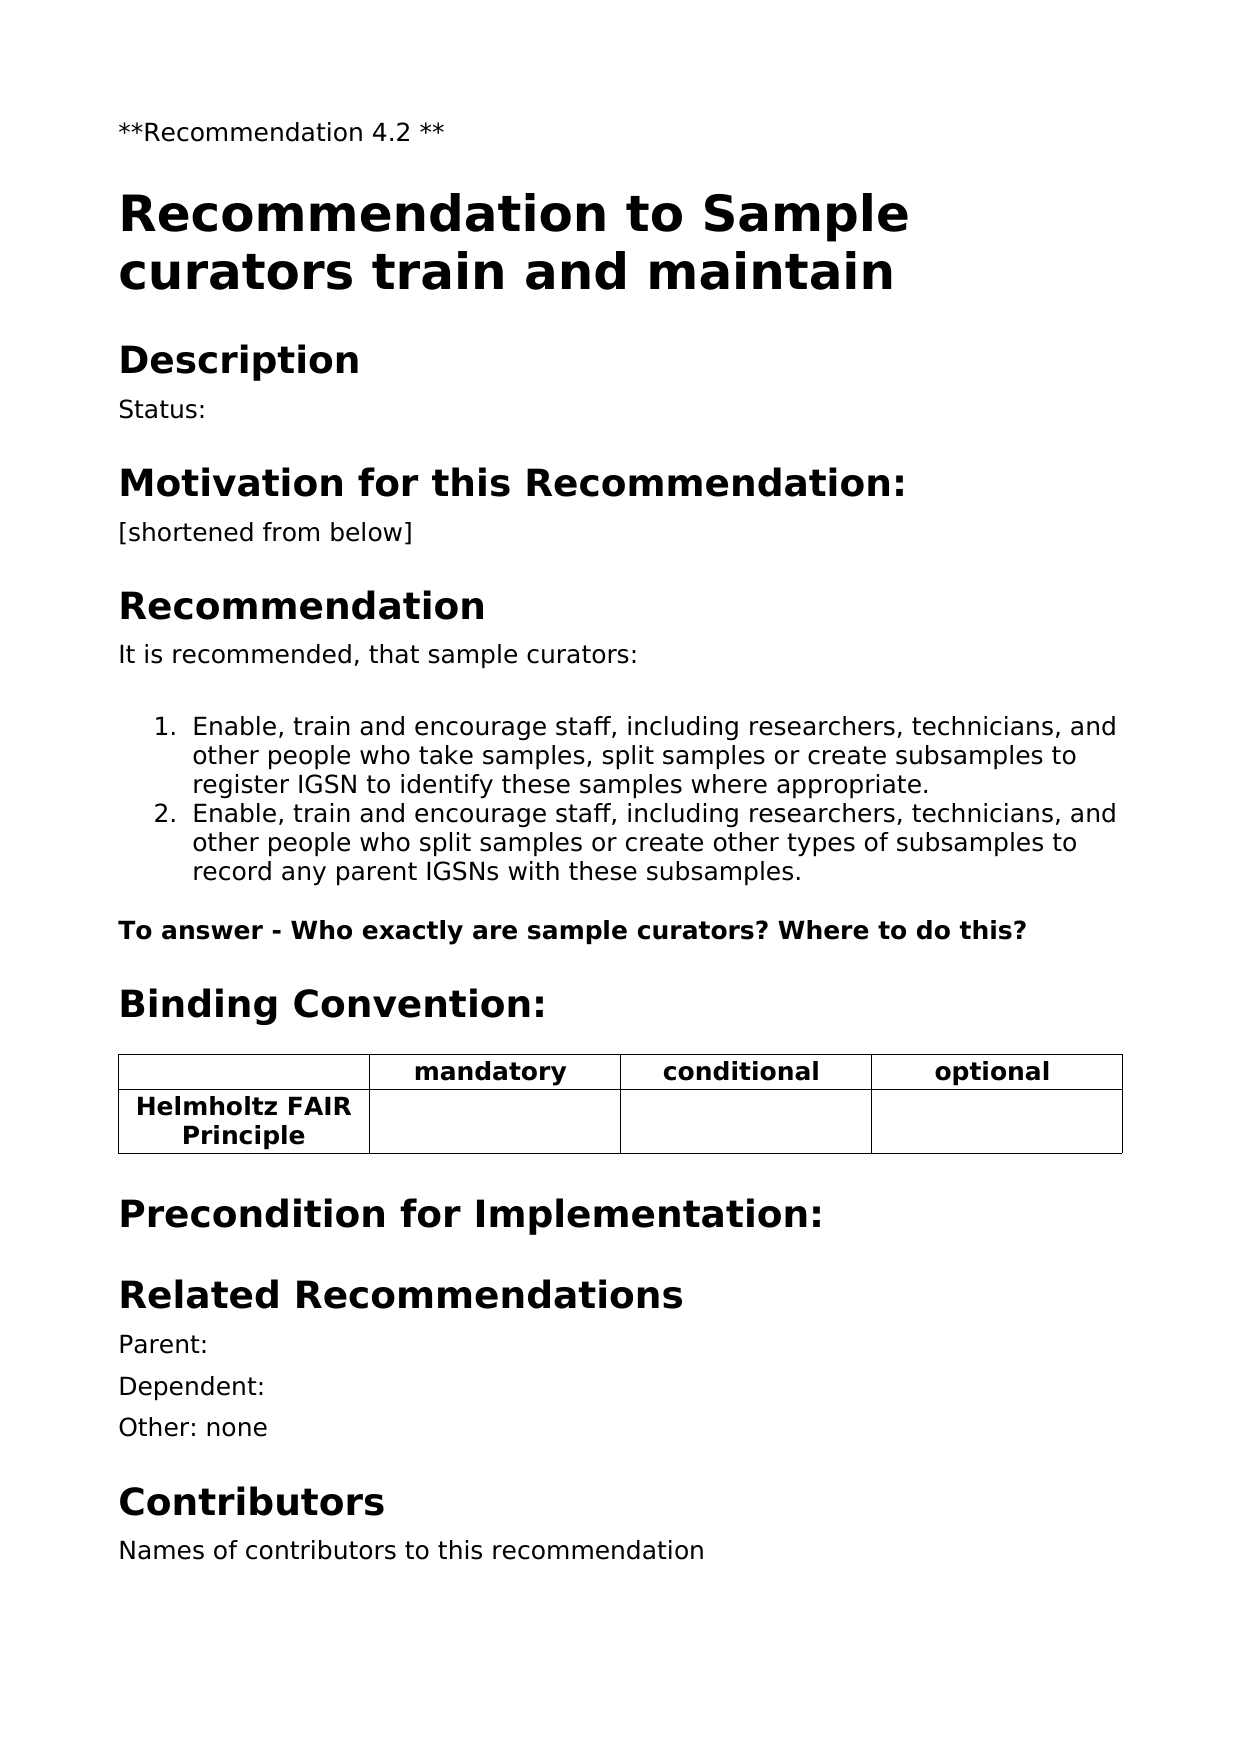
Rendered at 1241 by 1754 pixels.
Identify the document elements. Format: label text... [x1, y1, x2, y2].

list Enable, train and encourage staff, including researchers, technicians, and other people who take samples, split samples or create subsamples to register IGSN to identify these samples where appropriate. [177, 712, 1122, 799]
text Status: [118, 395, 1122, 424]
text Other: none [118, 1414, 1122, 1443]
subtitle Binding Convention: [118, 983, 1122, 1026]
table_header [119, 1055, 369, 1089]
subtitle Recommendation to Sample curators train and maintain [118, 185, 1122, 301]
list Enable, train and encourage staff, including researchers, technicians, and other people who split samples or create other types of subsamples to record any parent IGSNs with these subsamples. [177, 799, 1122, 887]
text Dependent: [118, 1372, 1122, 1401]
subtitle Precondition for Implementation: [118, 1193, 1122, 1237]
text Parent: [118, 1330, 1122, 1359]
subtitle Motivation for this Recommendation: [118, 462, 1122, 505]
text [shortened from below] [118, 518, 1122, 547]
text **Recommendation 4.2 ** [118, 118, 1122, 147]
subtitle Recommendation [118, 584, 1122, 628]
table_header conditional [621, 1055, 871, 1089]
table_header mandatory [370, 1055, 620, 1089]
table_header optional [872, 1055, 1122, 1089]
subtitle Related Recommendations [118, 1274, 1122, 1318]
table_cell [370, 1090, 620, 1153]
text To answer - Who exactly are sample curators? Where to do this? [118, 916, 1122, 945]
text Names of contributors to this recommendation [118, 1536, 1122, 1566]
subtitle Description [118, 339, 1122, 382]
table_cell [872, 1090, 1122, 1153]
table_cell Helmholtz FAIR Principle [119, 1090, 369, 1153]
table_cell [621, 1090, 871, 1153]
text It is recommended, that sample curators: [118, 641, 1122, 670]
subtitle Contributors [118, 1480, 1122, 1524]
